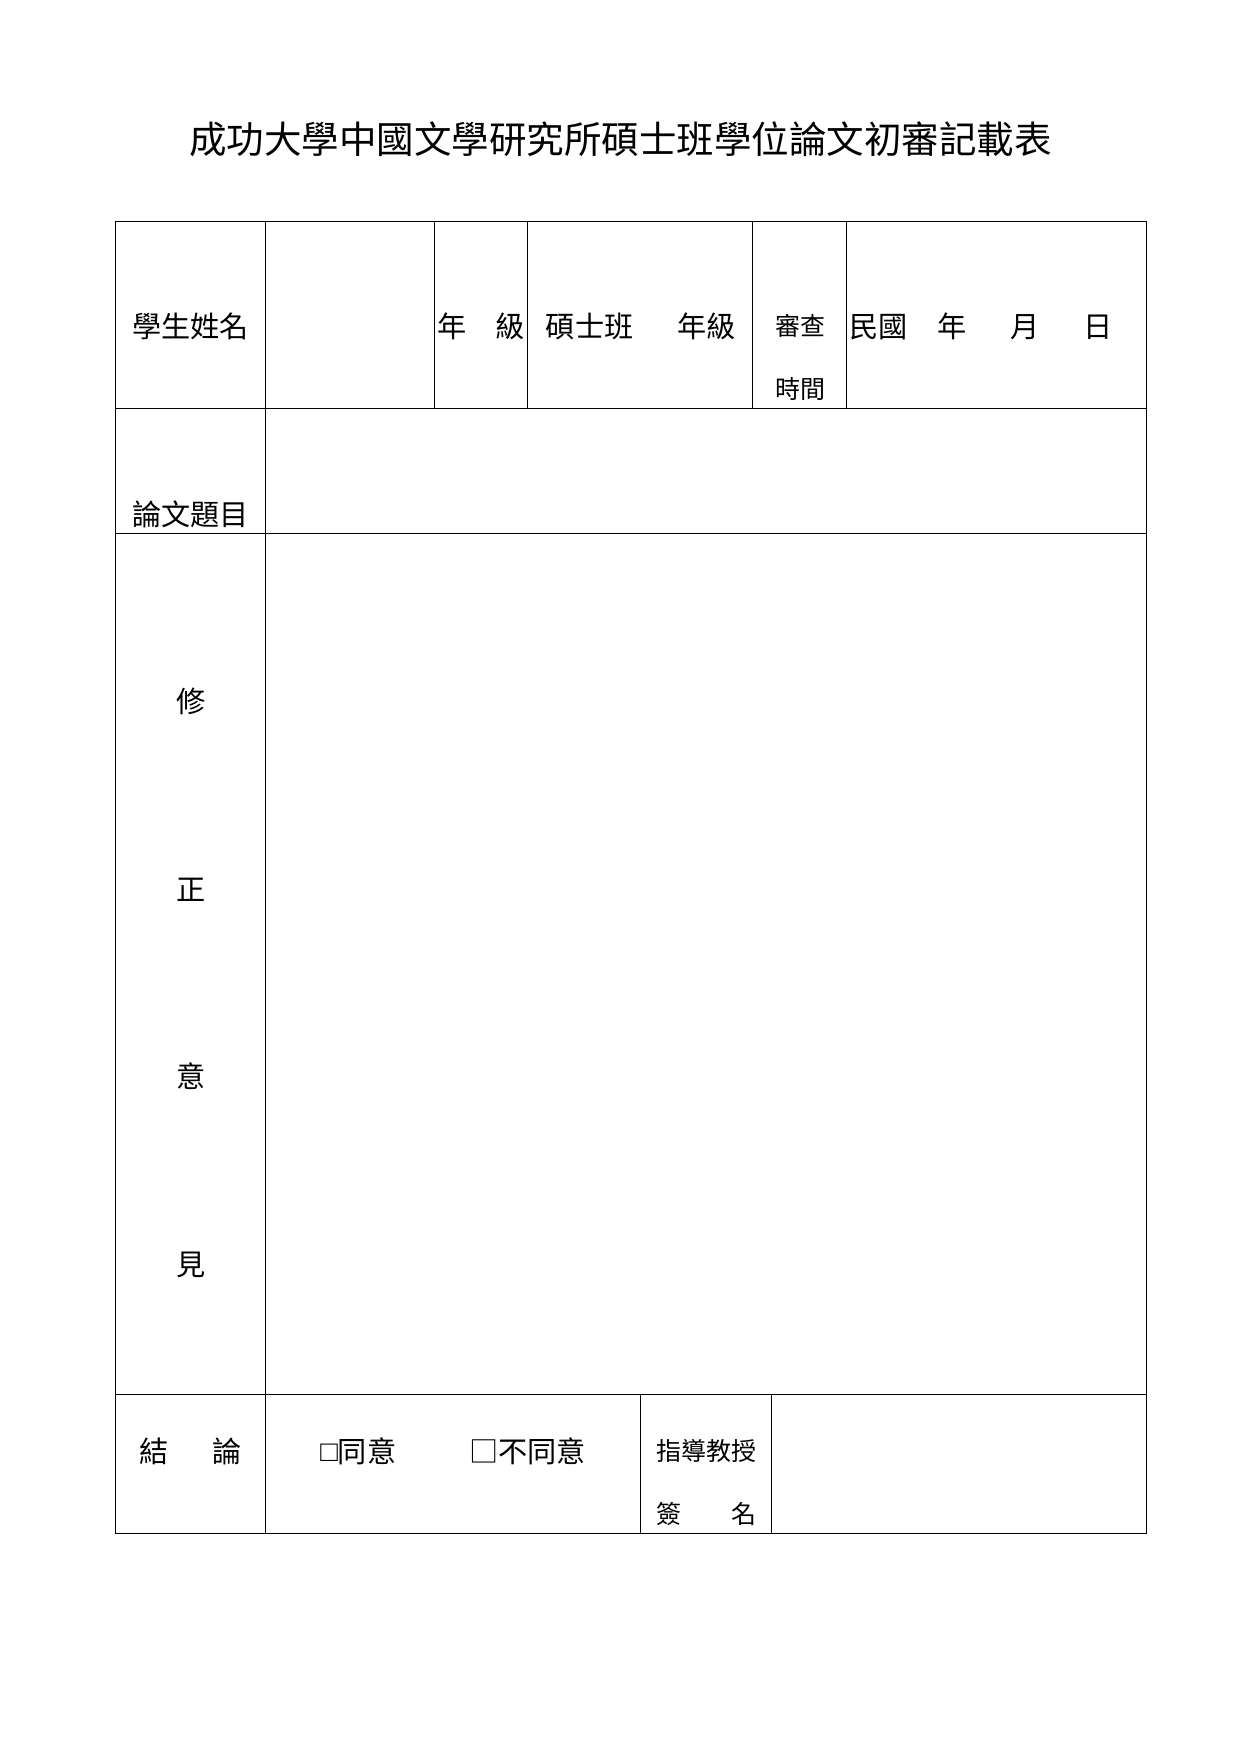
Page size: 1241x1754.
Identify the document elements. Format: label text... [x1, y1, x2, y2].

table_header 審查 時間 [753, 222, 846, 408]
table_cell 指導教授 簽 名 [641, 1395, 771, 1533]
table_cell [772, 1395, 1146, 1533]
table_cell 論文題目 [116, 409, 265, 533]
table_header 碩士班 年級 [528, 222, 752, 408]
table_cell [266, 409, 1146, 533]
table_cell 結 論 [116, 1395, 265, 1533]
table_cell 修 正 意 見 [116, 534, 265, 1394]
table_header 學生姓名 [116, 222, 265, 408]
text 成功大學中國文學研究所碩士班學位論文初審記載表 [187, 96, 1053, 158]
table_cell [266, 534, 1146, 1394]
table_header 民國 年 月 日 [847, 222, 1146, 408]
table_header [266, 222, 434, 408]
table_header 年 級 [435, 222, 527, 408]
table_cell □同意 □不同意 [266, 1395, 640, 1533]
